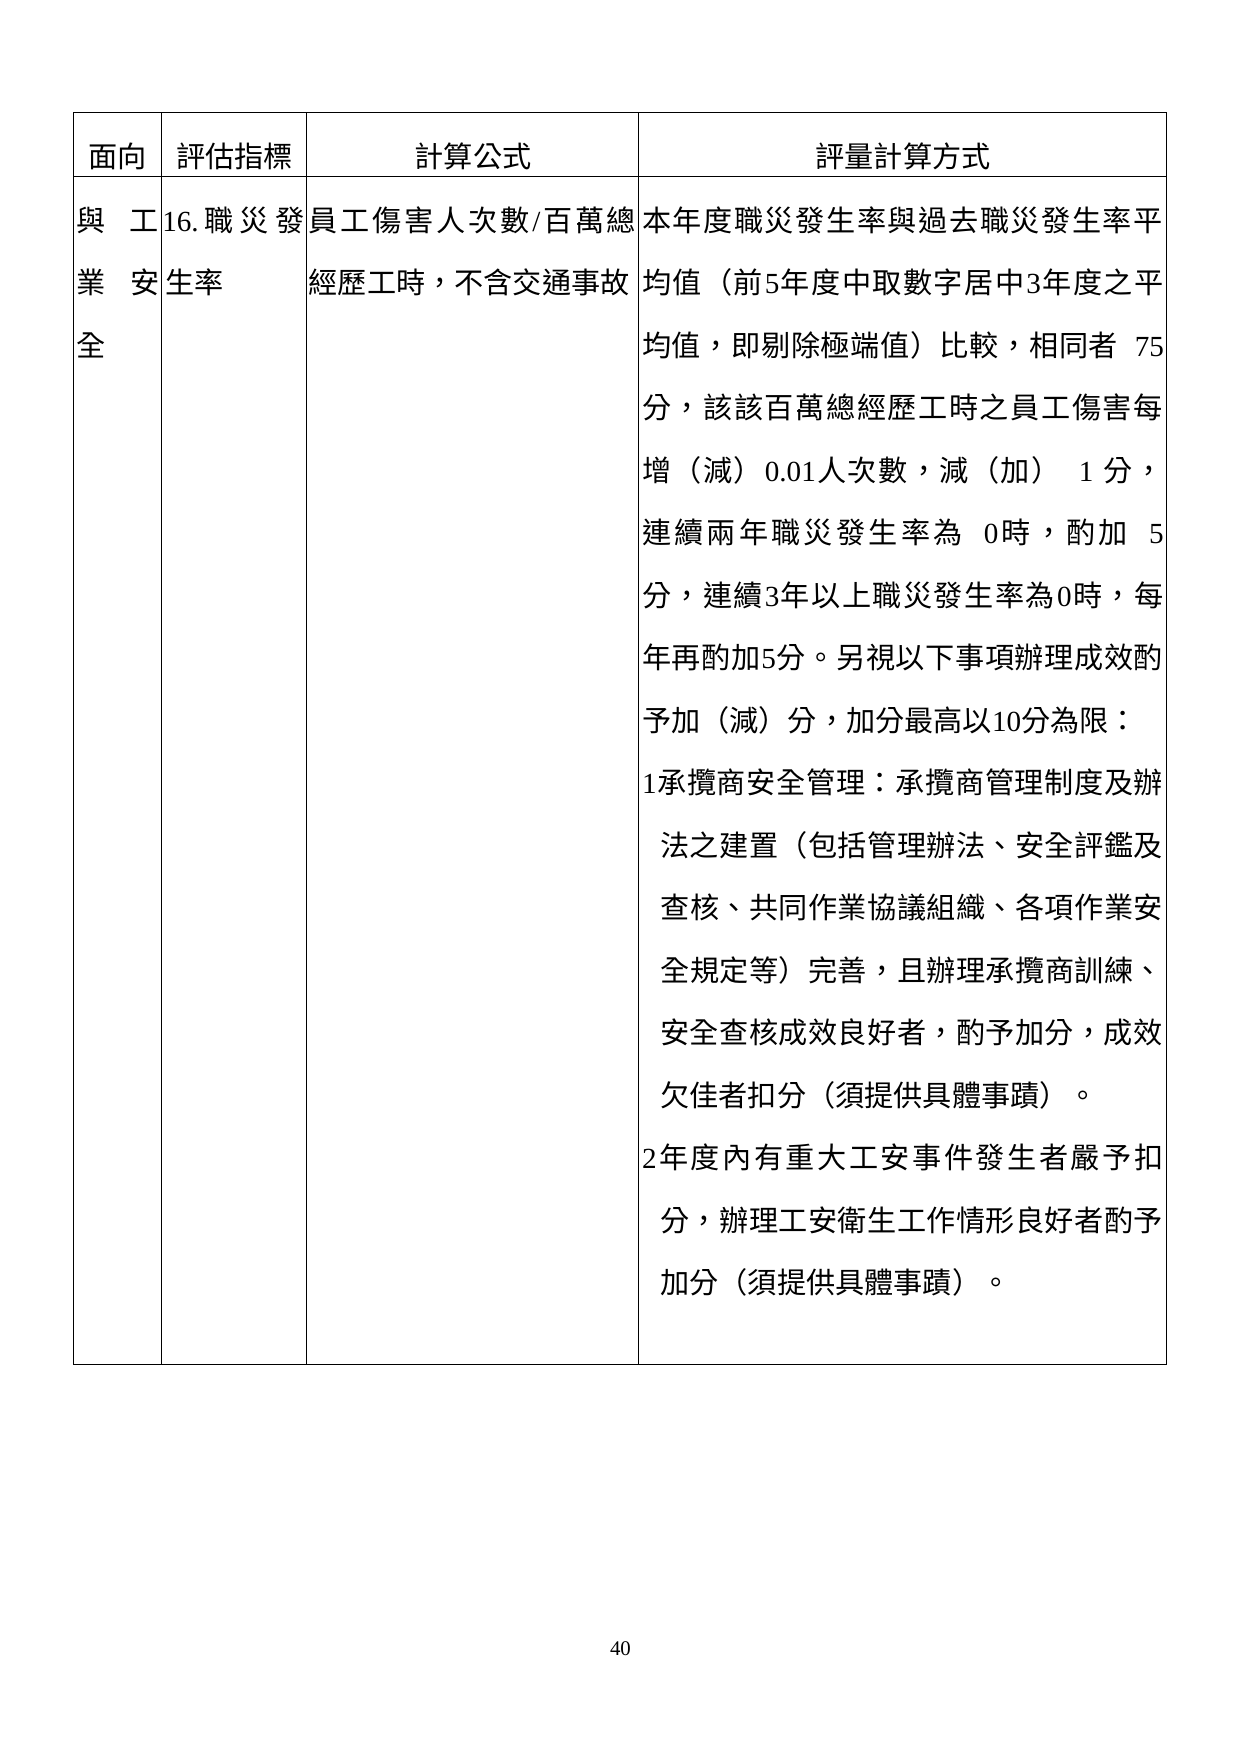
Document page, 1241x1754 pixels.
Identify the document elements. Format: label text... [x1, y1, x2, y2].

table_header 評量計算方式 [639, 113, 1166, 176]
table_header 面向 [74, 113, 161, 176]
table_cell 員工傷害人次數/百萬總經歷工時，不含交通事故 [307, 177, 638, 1364]
table_cell 16.職災發生率 [162, 177, 306, 1364]
table_header 評估指標 [162, 113, 306, 176]
table_cell 本年度職災發生率與過去職災發生率平均值（前5年度中取數字居中3年度之平均值，即剔除極端值）比較，相同者 75分，該該百萬總經歷工時之員工傷害每增（減）0.01人次數，減（加） 1 分，連續兩年職災發生率為 0時，酌加 5分，連續3年以上職災發生率為0時，每年再酌加5分。另視以下事項辦理成效酌予加（減）分，加分最高以10分為限： 1承攬商安全管理：承攬商管理制度及辦法之建置（包括管理辦法、安全評鑑及查核、共同作業協議組織、各項作業安全規定等）完善，且辦理承攬商訓練、安全查核成效良好者，酌予加分，成效欠佳者扣分（須提供具體事蹟）。 2年度內有重大工安事件發生者嚴予扣分，辦理工安衛生工作情形良好者酌予加分（須提供具體事蹟）。 [639, 177, 1166, 1364]
table_header 計算公式 [307, 113, 638, 176]
table_cell 與工業安全 [74, 177, 161, 1364]
